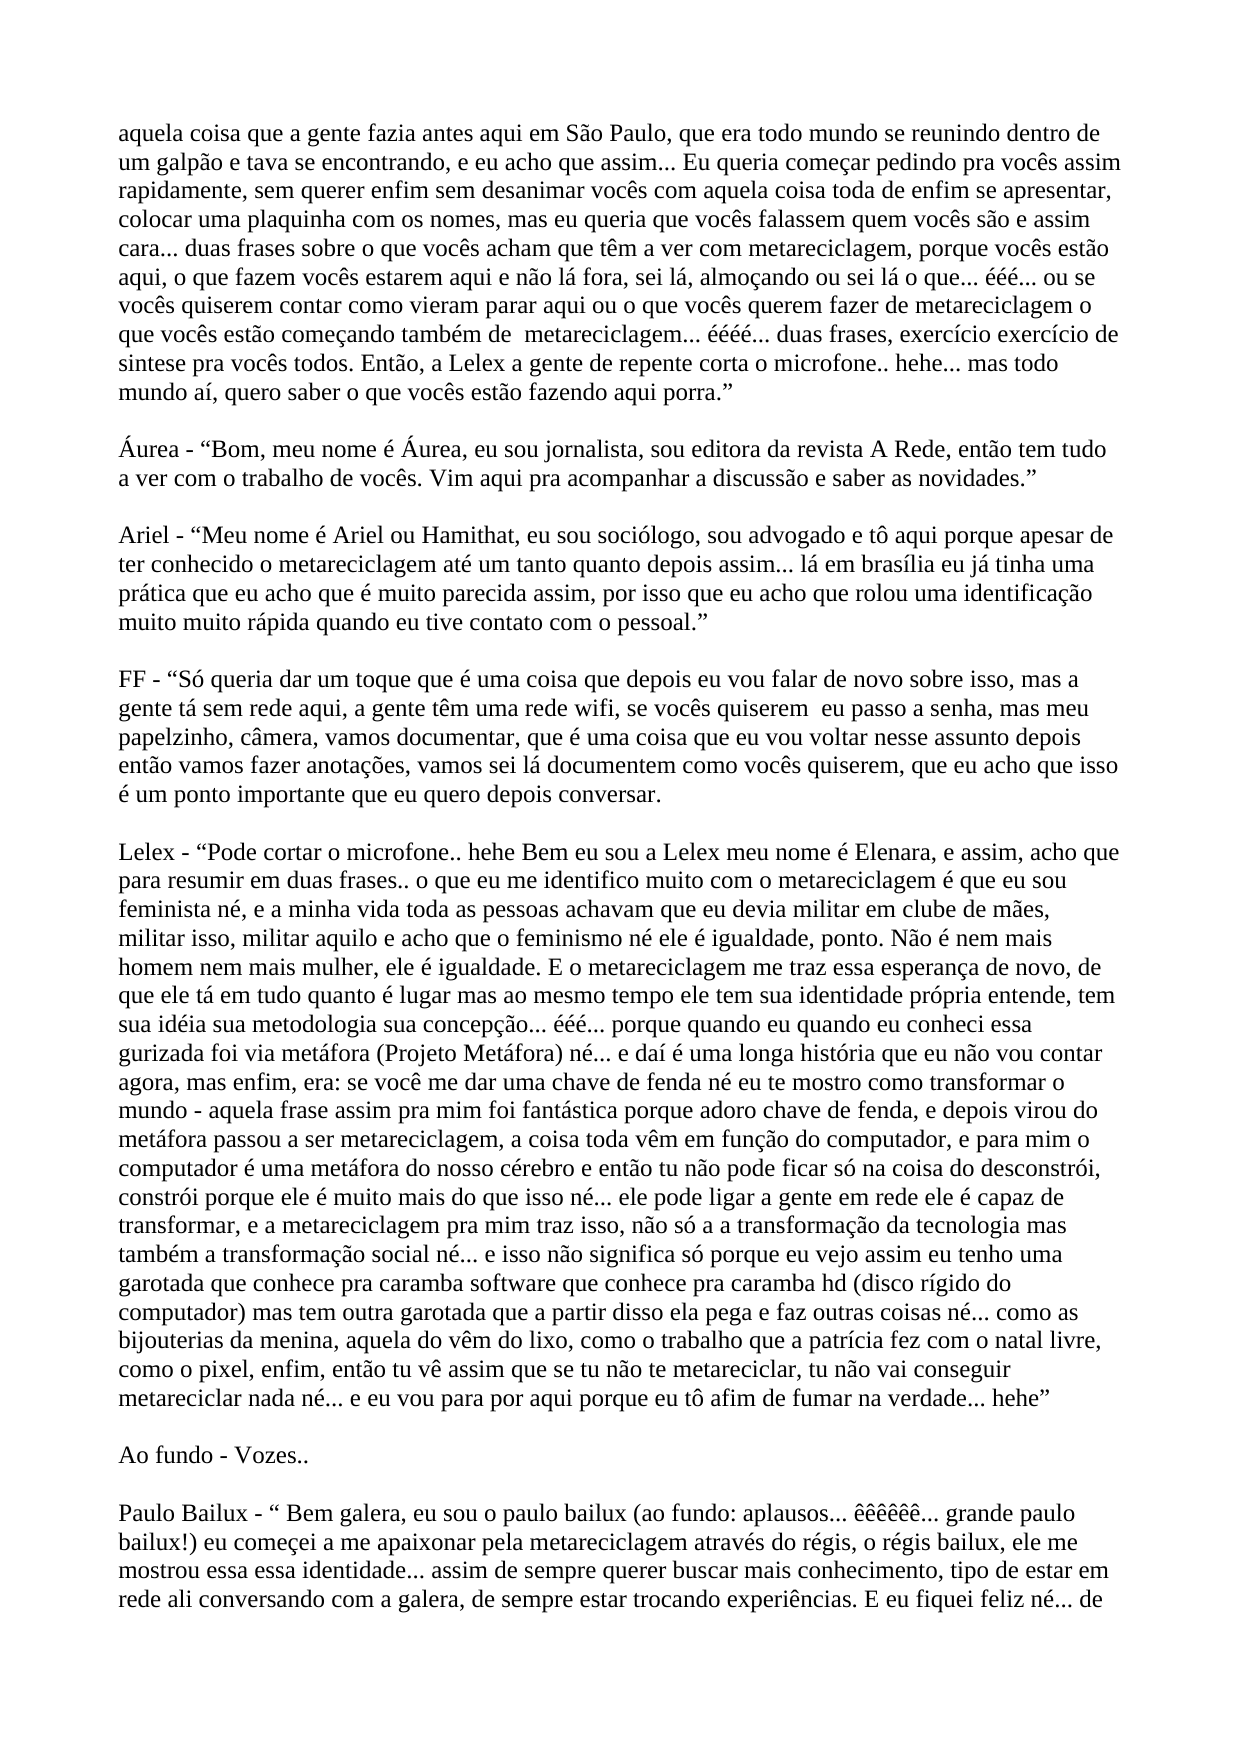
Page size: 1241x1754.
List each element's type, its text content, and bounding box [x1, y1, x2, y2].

text Lelex - “Pode cortar o microfone.. hehe Bem eu sou a Lelex meu nome é Elenara, e assim, acho que para resumir em duas frases.. o que eu me identifico muito com o metareciclagem é que eu sou feminista né, e a minha vida toda as pessoas achavam que eu devia militar em clube de mães, militar isso, militar aquilo e acho que o feminismo né ele é igualdade, ponto. Não é nem mais homem nem mais mulher, ele é igualdade. E o metareciclagem me traz essa esperança de novo, de que ele tá em tudo quanto é lugar mas ao mesmo tempo ele tem sua identidade própria entende, tem sua idéia sua metodologia sua concepção... ééé... porque quando eu quando eu conheci essa gurizada foi via metáfora (Projeto Metáfora) né... e daí é uma longa história que eu não vou contar agora, mas enfim, era: se você me dar uma chave de fenda né eu te mostro como transformar o mundo - aquela frase assim pra mim foi fantástica porque adoro chave de fenda, e depois virou do metáfora passou a ser metareciclagem, a coisa toda vêm em função do computador, e para mim o computador é uma metáfora do nosso cérebro e então tu não pode ficar só na coisa do desconstrói, constrói porque ele é muito mais do que isso né... ele pode ligar a gente em rede ele é capaz de transformar, e a metareciclagem pra mim traz isso, não só a a transformação da tecnologia mas também a transformação social né... e isso não significa só porque eu vejo assim eu tenho uma garotada que conhece pra caramba software que conhece pra caramba hd (disco rígido do computador) mas tem outra garotada que a partir disso ela pega e faz outras coisas né... como as bijouterias da menina, aquela do vêm do lixo, como o trabalho que a patrícia fez com o natal livre, como o pixel, enfim, então tu vê assim que se tu não te metareciclar, tu não vai conseguir metareciclar nada né... e eu vou para por aqui porque eu tô afim de fumar na verdade... hehe” [118, 837, 1122, 1412]
text Ariel - “Meu nome é Ariel ou Hamithat, eu sou sociólogo, sou advogado e tô aqui porque apesar de ter conhecido o metareciclagem até um tanto quanto depois assim... lá em brasília eu já tinha uma prática que eu acho que é muito parecida assim, por isso que eu acho que rolou uma identificação muito muito rápida quando eu tive contato com o pessoal.” [118, 521, 1122, 636]
text Ao fundo - Vozes.. [118, 1441, 1122, 1469]
text FF - “Só queria dar um toque que é uma coisa que depois eu vou falar de novo sobre isso, mas a gente tá sem rede aqui, a gente têm uma rede wifi, se vocês quiserem eu passo a senha, mas meu papelzinho, câmera, vamos documentar, que é uma coisa que eu vou voltar nesse assunto depois então vamos fazer anotações, vamos sei lá documentem como vocês quiserem, que eu acho que isso é um ponto importante que eu quero depois conversar. [118, 664, 1122, 808]
text Paulo Bailux - “ Bem galera, eu sou o paulo bailux (ao fundo: aplausos... êêêêêê... grande paulo bailux!) eu começei a me apaixonar pela metareciclagem através do régis, o régis bailux, ele me mostrou essa essa identidade... assim de sempre querer buscar mais conhecimento, tipo de estar em rede ali conversando com a galera, de sempre estar trocando experiências. E eu fiquei feliz né... de [118, 1498, 1122, 1613]
text aquela coisa que a gente fazia antes aqui em São Paulo, que era todo mundo se reunindo dentro de um galpão e tava se encontrando, e eu acho que assim... Eu queria começar pedindo pra vocês assim rapidamente, sem querer enfim sem desanimar vocês com aquela coisa toda de enfim se apresentar, colocar uma plaquinha com os nomes, mas eu queria que vocês falassem quem vocês são e assim cara... duas frases sobre o que vocês acham que têm a ver com metareciclagem, porque vocês estão aqui, o que fazem vocês estarem aqui e não lá fora, sei lá, almoçando ou sei lá o que... ééé... ou se vocês quiserem contar como vieram parar aqui ou o que vocês querem fazer de metareciclagem o que vocês estão começando também de metareciclagem... éééé... duas frases, exercício exercício de sintese pra vocês todos. Então, a Lelex a gente de repente corta o microfone.. hehe... mas todo mundo aí, quero saber o que vocês estão fazendo aqui porra.” [118, 118, 1122, 406]
text Áurea - “Bom, meu nome é Áurea, eu sou jornalista, sou editora da revista A Rede, então tem tudo a ver com o trabalho de vocês. Vim aqui pra acompanhar a discussão e saber as novidades.” [118, 434, 1122, 492]
